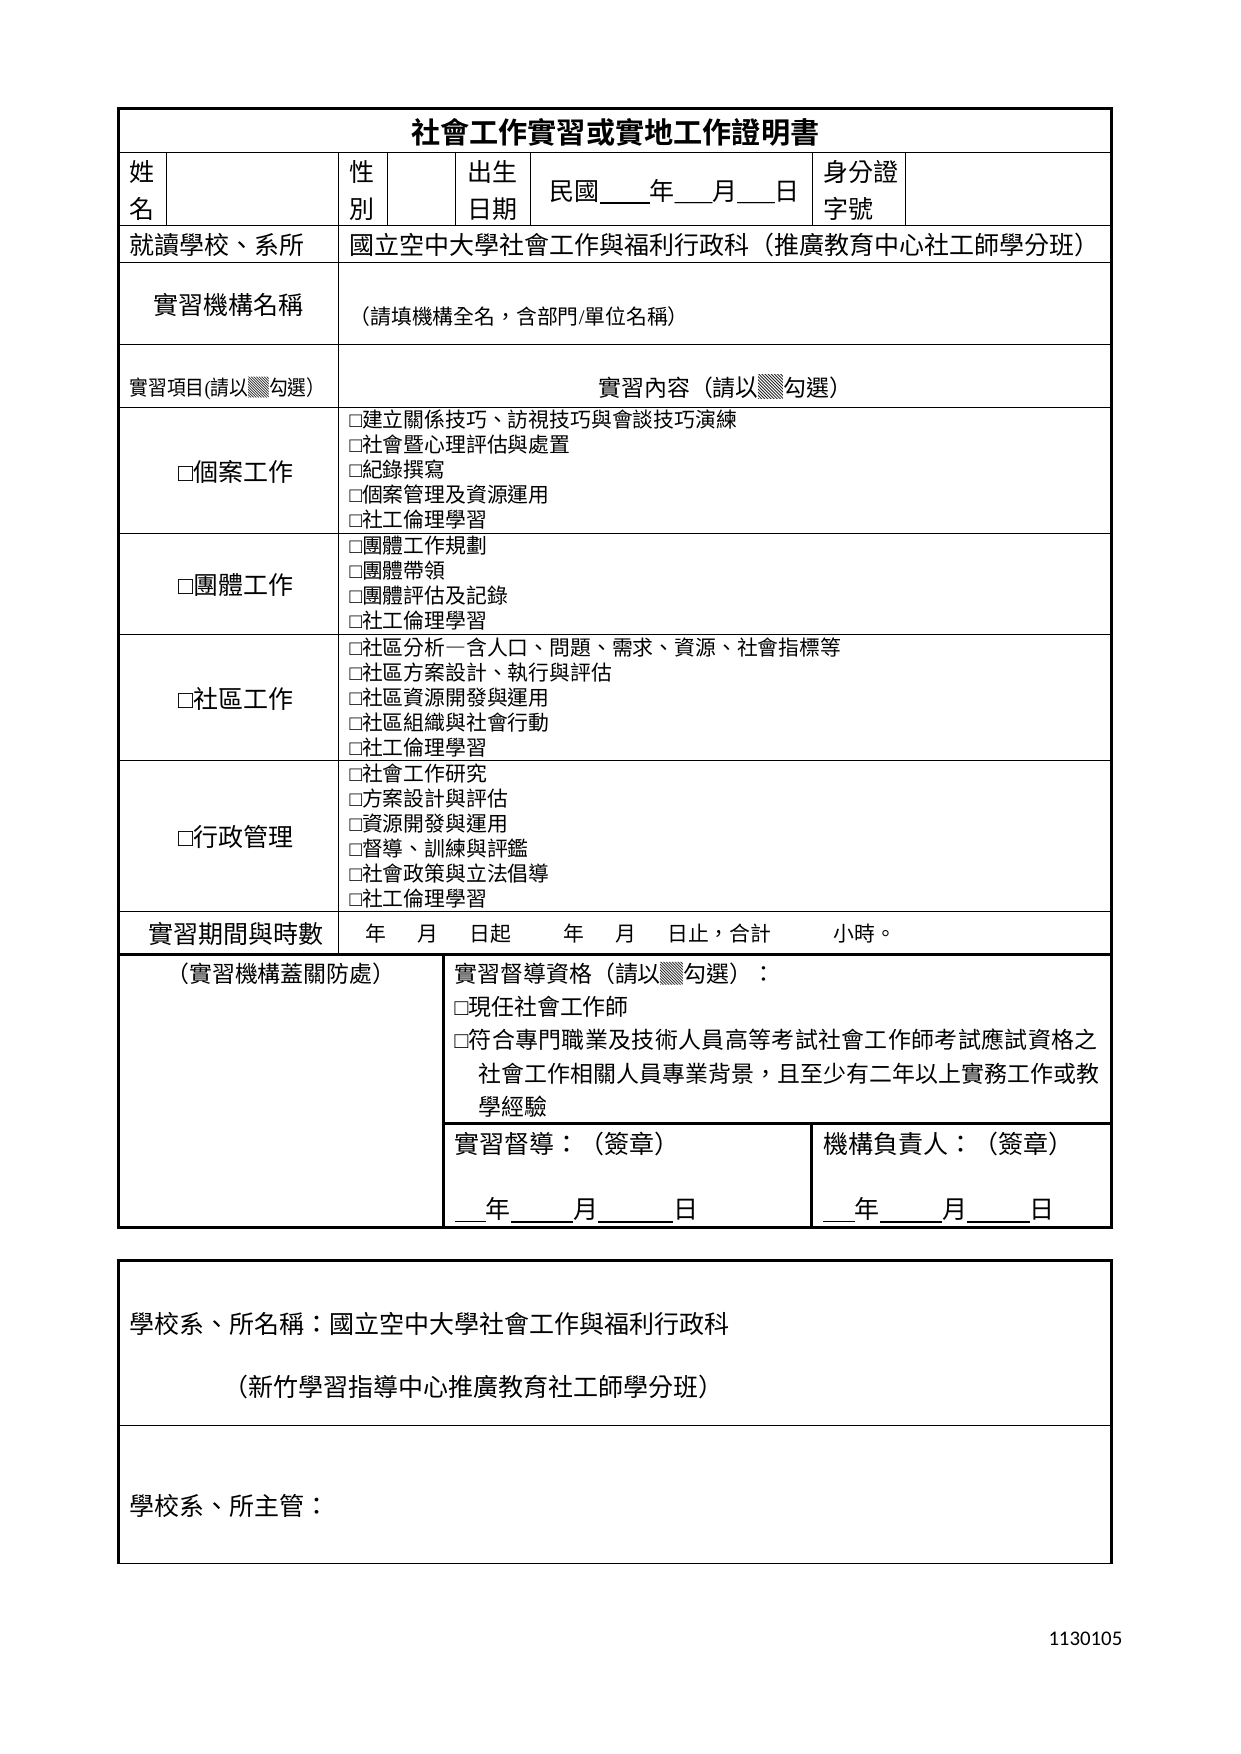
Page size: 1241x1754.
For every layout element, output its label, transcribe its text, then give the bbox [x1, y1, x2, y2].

table_cell 出生日期 [456, 153, 530, 225]
table_cell [443, 1229, 812, 1259]
table_cell 民國 年___月___日 [531, 153, 812, 225]
table_cell 性別 [339, 153, 387, 225]
table_cell [388, 153, 455, 225]
table_cell □社區分析—含人口、問題、需求、資源、社會指標等 □社區方案設計、執行與評估 □社區資源開發與運用 □社區組織與社會行動 □社工倫理學習 [339, 635, 1110, 760]
table_cell 學校系、所主管： [120, 1426, 1110, 1563]
table_cell □團體工作 [120, 534, 338, 634]
table_cell 實習督導資格（請以▓勾選）： □現任社會工作師 □符合專門職業及技術人員高等考試社會工作師考試應試資格之社會工作相關人員專業背景，且至少有二年以上實務工作或教學經驗 [445, 956, 1110, 1122]
table_cell □個案工作 [120, 408, 338, 533]
table_cell （請填機構全名，含部門/單位名稱） [339, 263, 1110, 344]
table_cell 身分證 字號 [813, 153, 905, 225]
table_cell 實習機構名稱 [120, 263, 338, 344]
table_cell 學校系、所名稱：國立空中大學社會工作與福利行政科 （新竹學習指導中心推廣教育社工師學分班） [120, 1262, 1110, 1425]
table_cell □社會工作研究 □方案設計與評估 □資源開發與運用 □督導、訓練與評鑑 □社會政策與立法倡導 □社工倫理學習 [339, 761, 1110, 911]
table_cell 實習督導：（簽章） 年 月 日 [445, 1125, 810, 1226]
table_cell 實習期間與時數 [120, 912, 338, 952]
table_cell 機構負責人：（簽章） 年 月 日 [813, 1125, 1110, 1226]
table_cell □行政管理 [120, 761, 338, 911]
table_cell 實習項目(請以▓勾選） [120, 345, 338, 407]
table_cell □社區工作 [120, 635, 338, 760]
table_header 社會工作實習或實地工作證明書 [120, 110, 1110, 152]
table_cell [906, 153, 1110, 225]
table_cell 國立空中大學社會工作與福利行政科（推廣教育中心社工師學分班） [339, 226, 1110, 262]
table_cell □團體工作規劃 □團體帶領 □團體評估及記錄 □社工倫理學習 [339, 534, 1110, 634]
table_cell [812, 1229, 1112, 1259]
table_cell [167, 153, 338, 225]
table_cell 實習內容（請以▓勾選） [339, 345, 1110, 407]
table_cell □建立關係技巧、訪視技巧與會談技巧演練 □社會暨心理評估與處置 □紀錄撰寫 □個案管理及資源運用 □社工倫理學習 [339, 408, 1110, 533]
table_cell （實習機構蓋關防處） [120, 956, 442, 1226]
table_cell 就讀學校、系所 [120, 226, 338, 262]
table_cell [118, 1229, 443, 1259]
table_cell 姓名 [120, 153, 166, 225]
table_cell 年 月 日起 年 月 日止，合計 小時。 [339, 912, 1110, 952]
